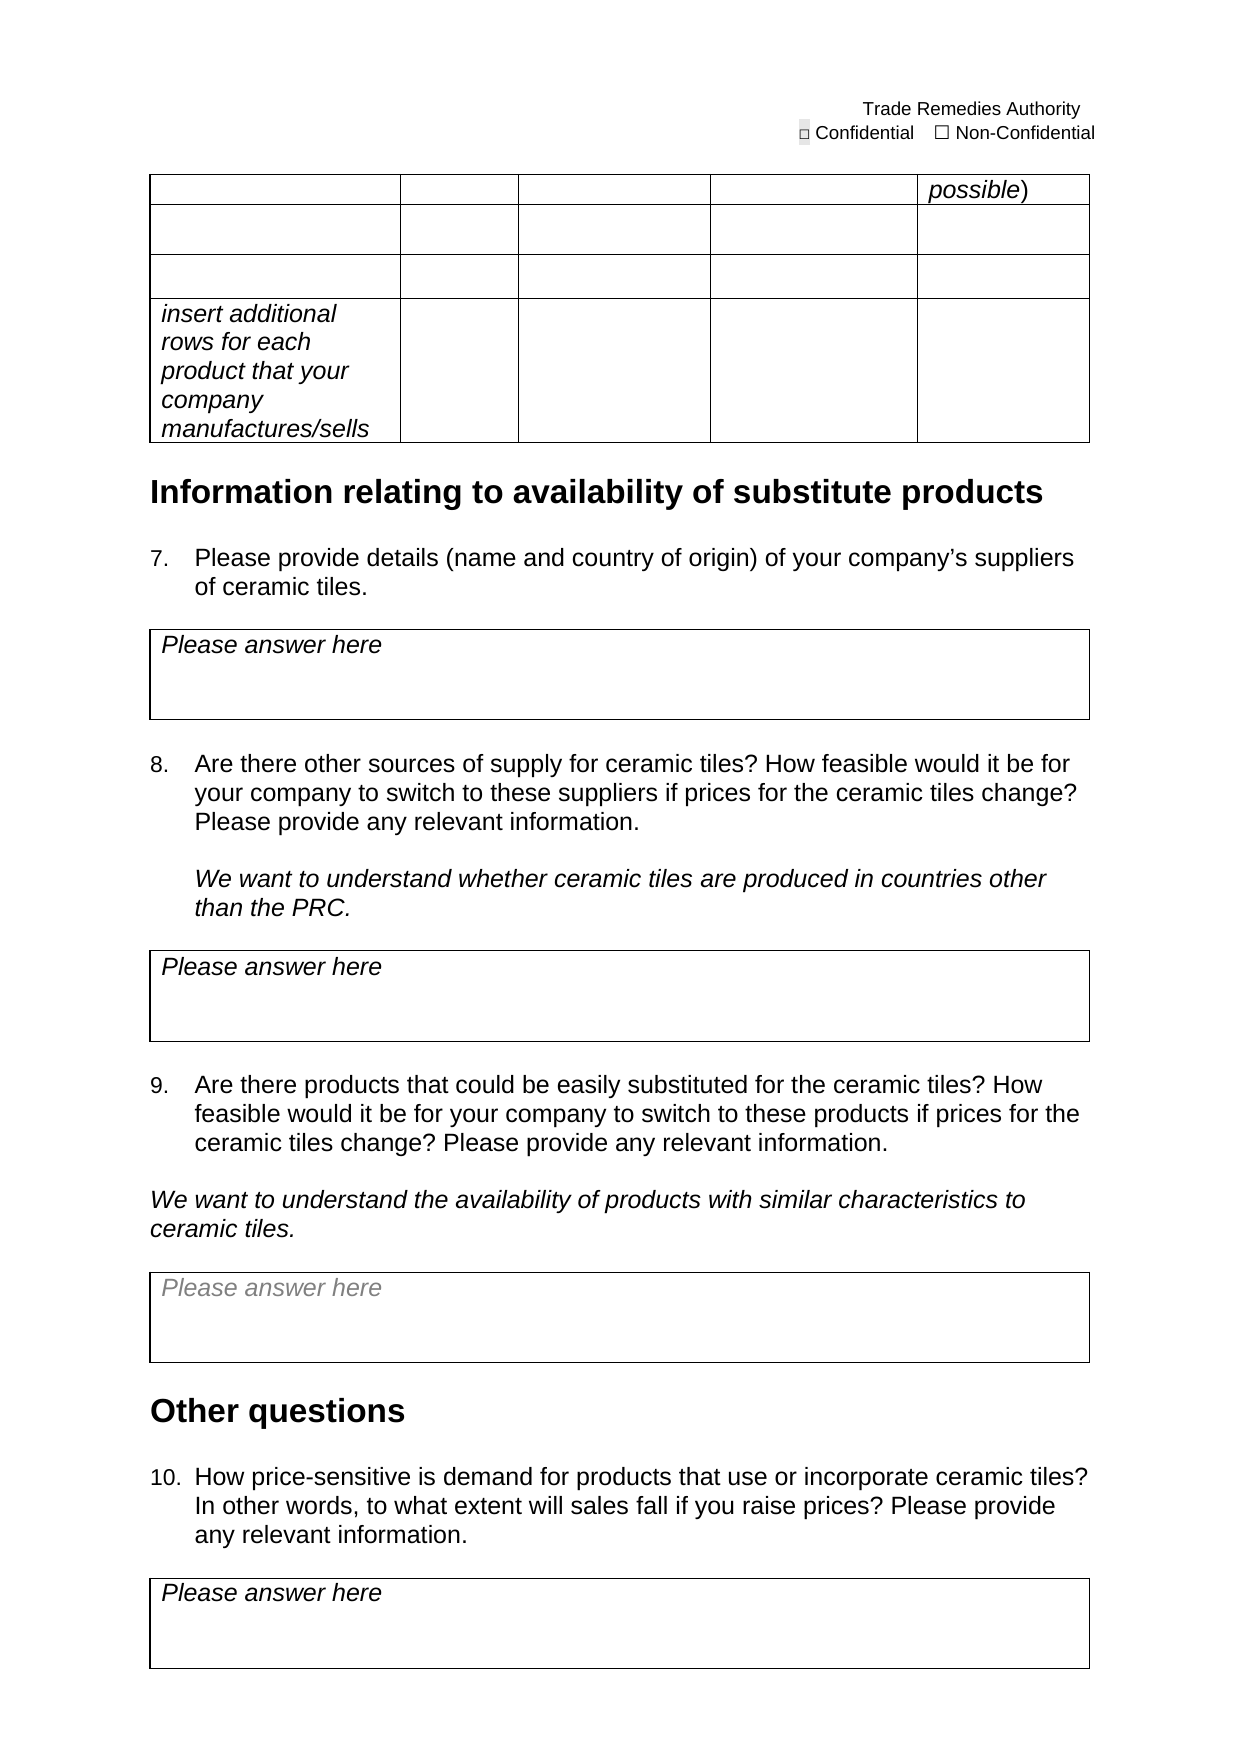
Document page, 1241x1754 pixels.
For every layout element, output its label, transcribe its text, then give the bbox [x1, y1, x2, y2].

table_cell [401, 205, 518, 254]
subtitle Information relating to availability of substitute products [150, 472, 1090, 511]
table_cell [711, 205, 917, 254]
table_header Please answer here [151, 1579, 1089, 1667]
list Are there products that could be easily substituted for the ceramic tiles? How feasible would it be for your company to switch to these products if prices for the ceramic tiles change? Please provide any relevant information. [150, 1070, 1090, 1157]
table_cell [519, 205, 710, 254]
subtitle Other questions [150, 1391, 1090, 1430]
table_cell [711, 299, 917, 442]
table_cell [918, 299, 1089, 442]
table_cell [151, 205, 400, 254]
table_cell [519, 255, 710, 297]
table_cell [519, 175, 710, 203]
table_cell insert additional rows for each product that your company manufactures/sells [151, 299, 400, 442]
table_cell [711, 255, 917, 297]
table_cell [401, 255, 518, 297]
text We want to understand the availability of products with similar characteristics to ceramic tiles. [150, 1185, 1090, 1243]
table_header Please answer here [151, 951, 1089, 1041]
table_header Please answer here [151, 1273, 1089, 1362]
table_cell [401, 175, 518, 203]
list Are there other sources of supply for ceramic tiles? How feasible would it be for your company to switch to these suppliers if prices for the ceramic tiles change? Please provide any relevant information. [150, 749, 1090, 835]
table_cell [519, 299, 710, 442]
table_cell [401, 299, 518, 442]
list How price-sensitive is demand for products that use or incorporate ceramic tiles? In other words, to what extent will sales fall if you raise prices? Please provide any relevant information. [150, 1462, 1090, 1549]
table_header Please answer here [151, 630, 1089, 719]
table_cell possible) [918, 175, 1089, 203]
text We want to understand whether ceramic tiles are produced in countries other than the PRC. [194, 864, 1090, 922]
table_cell [918, 205, 1089, 254]
table_cell [918, 255, 1089, 297]
table_cell [711, 175, 917, 203]
table_cell [151, 175, 400, 203]
table_cell [151, 255, 400, 297]
list Please provide details (name and country of origin) of your company’s suppliers of ceramic tiles. [150, 543, 1090, 601]
